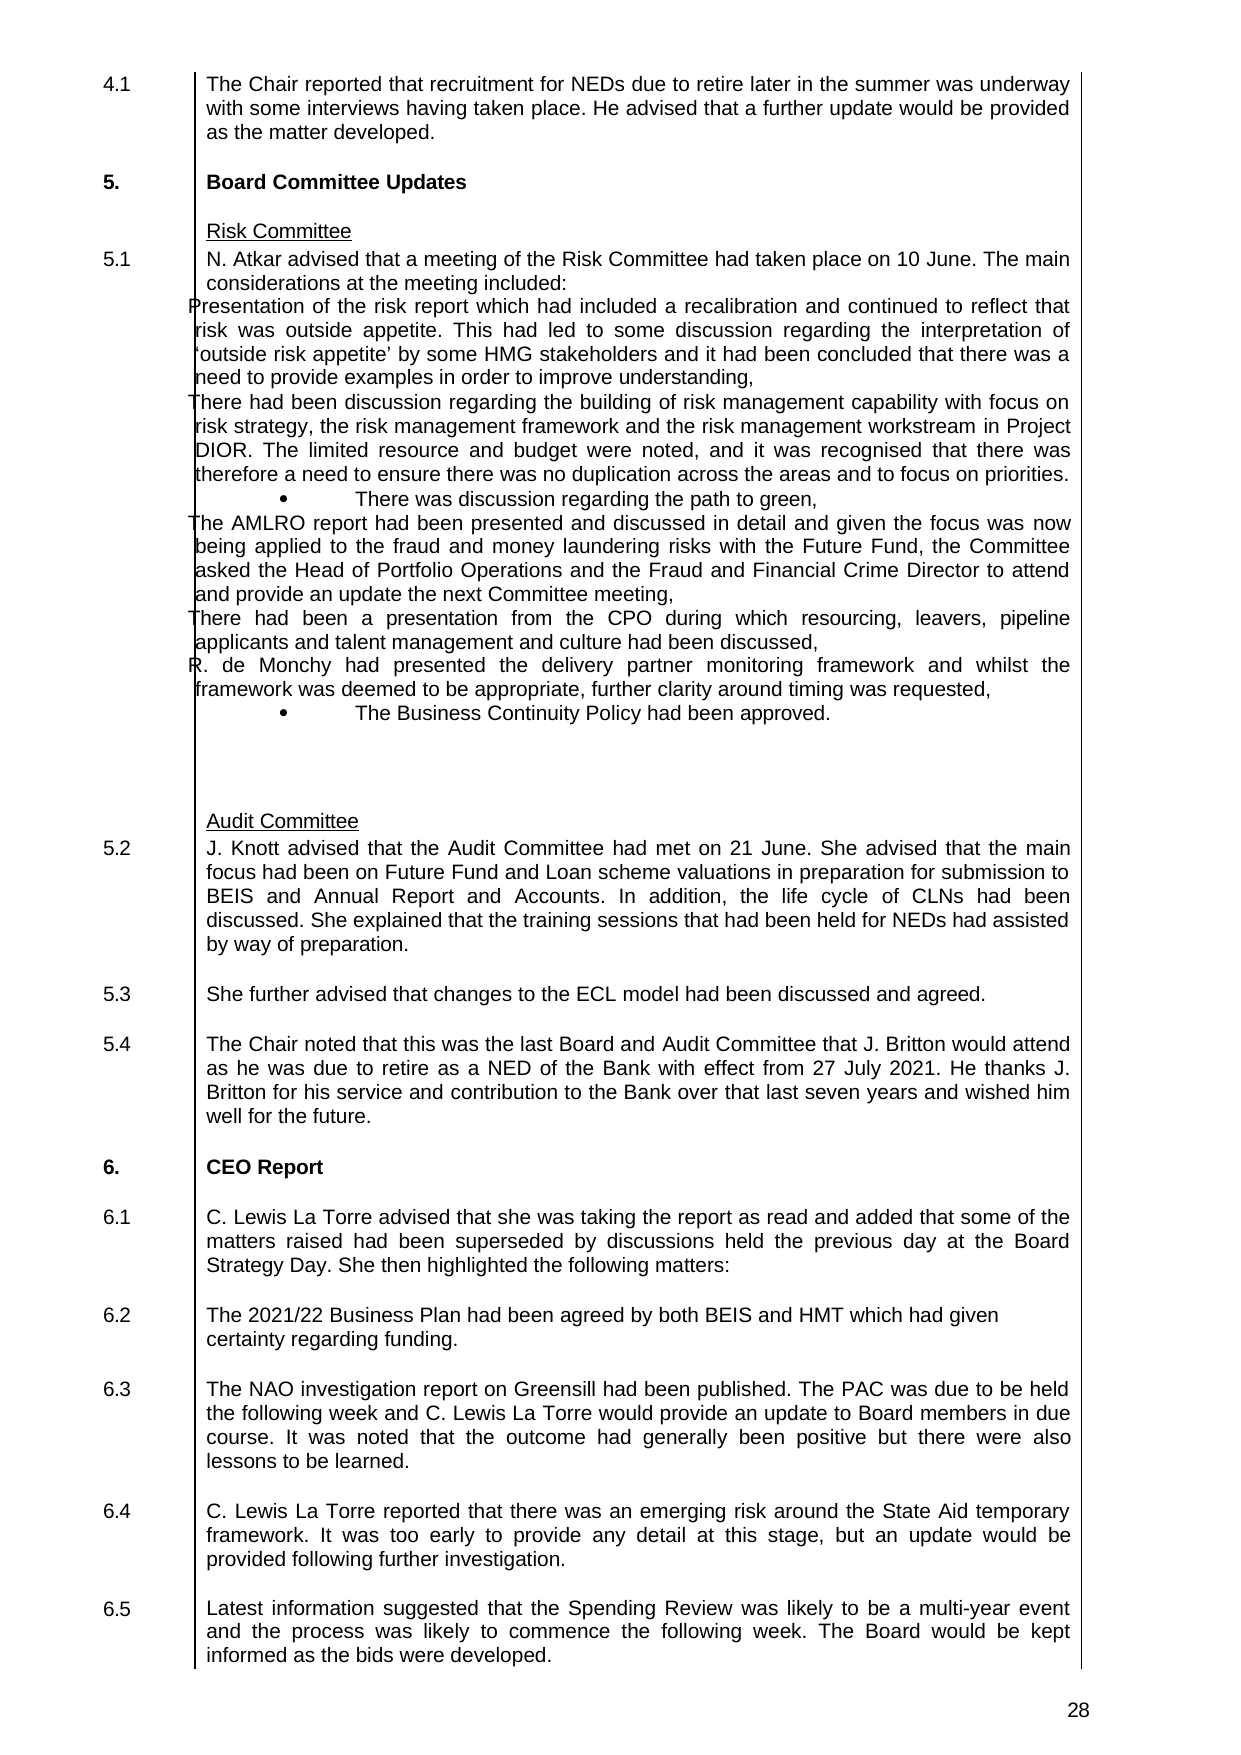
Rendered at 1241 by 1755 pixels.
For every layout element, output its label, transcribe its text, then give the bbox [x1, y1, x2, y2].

table_cell 6.1 [97, 1192, 194, 1290]
table_cell 5.1 [97, 246, 194, 797]
table_cell 6. [97, 1142, 194, 1192]
table_cell 5.2 [97, 835, 194, 969]
table_header The Chair reported that recruitment for NEDs due to retire later in the summer was underway with some interviews having taken place. He advised that a further update would be provided as the matter developed. [196, 72, 1081, 157]
table_cell 5.4 [97, 1020, 194, 1142]
table_header 4.1 [97, 72, 194, 157]
table_cell N. Atkar advised that a meeting of the Risk Committee had taken place on 10 June. The main considerations at the meeting included: Presentation of the risk report which had included a recalibration and continued to reflect that risk was outside appetite. This had led to some discussion regarding the interpretation of ‘outside risk appetite’ by some HMG stakeholders and it had been concluded that there was a need to provide examples in order to improve understanding, There had been discussion regarding the building of risk management capability with focus on risk strategy, the risk management framework and the risk management workstream in Project DIOR. The limited resource and budget were noted, and it was recognised that there was therefore a need to ensure there was no duplication across the areas and to focus on priorities. There was discussion regarding the path to green, The AMLRO report had been presented and discussed in detail and given the focus was now being applied to the fraud and money laundering risks with the Future Fund, the Committee asked the Head of Portfolio Operations and the Fraud and Financial Crime Director to attend and provide an update the next Committee meeting, There had been a presentation from the CPO during which resourcing, leavers, pipeline applicants and talent management and culture had been discussed, R. de Monchy had presented the delivery partner monitoring framework and whilst the framework was deemed to be appropriate, further clarity around timing was requested, The Business Continuity Policy had been approved. [196, 246, 1081, 797]
table_cell She further advised that changes to the ECL model had been discussed and agreed. [196, 969, 1081, 1019]
table_cell 5. [97, 157, 194, 207]
table_cell 6.5 [97, 1585, 194, 1669]
table_cell 6.3 [97, 1364, 194, 1486]
table_cell Audit Committee [196, 797, 1081, 835]
table_cell J. Knott advised that the Audit Committee had met on 21 June. She advised that the main focus had been on Future Fund and Loan scheme valuations in preparation for submission to BEIS and Annual Report and Accounts. In addition, the life cycle of CLNs had been discussed. She explained that the training sessions that had been held for NEDs had assisted by way of preparation. [196, 835, 1081, 969]
table_cell Risk Committee [196, 208, 1081, 246]
table_cell C. Lewis La Torre advised that she was taking the report as read and added that some of the matters raised had been superseded by discussions held the previous day at the Board Strategy Day. She then highlighted the following matters: [196, 1192, 1081, 1290]
table_cell C. Lewis La Torre reported that there was an emerging risk around the State Aid temporary framework. It was too early to provide any detail at this stage, but an update would be provided following further investigation. [196, 1486, 1081, 1584]
table_cell CEO Report [196, 1142, 1081, 1192]
table_cell The NAO investigation report on Greensill had been published. The PAC was due to be held the following week and C. Lewis La Torre would provide an update to Board members in due course. It was noted that the outcome had generally been positive but there were also lessons to be learned. [196, 1364, 1081, 1486]
table_cell [97, 797, 194, 835]
table_cell The Chair noted that this was the last Board and Audit Committee that J. Britton would attend as he was due to retire as a NED of the Bank with effect from 27 July 2021. He thanks J. Britton for his service and contribution to the Bank over that last seven years and wished him well for the future. [196, 1020, 1081, 1142]
table_cell Board Committee Updates [196, 157, 1081, 207]
table_cell [97, 208, 194, 246]
table_cell 6.4 [97, 1486, 194, 1584]
table_cell Latest information suggested that the Spending Review was likely to be a multi-year event and the process was likely to commence the following week. The Board would be kept informed as the bids were developed. [196, 1585, 1081, 1669]
table_cell 6.2 [97, 1290, 194, 1364]
table_cell 5.3 [97, 969, 194, 1019]
table_cell The 2021/22 Business Plan had been agreed by both BEIS and HMT which had given certainty regarding funding. [196, 1290, 1081, 1364]
